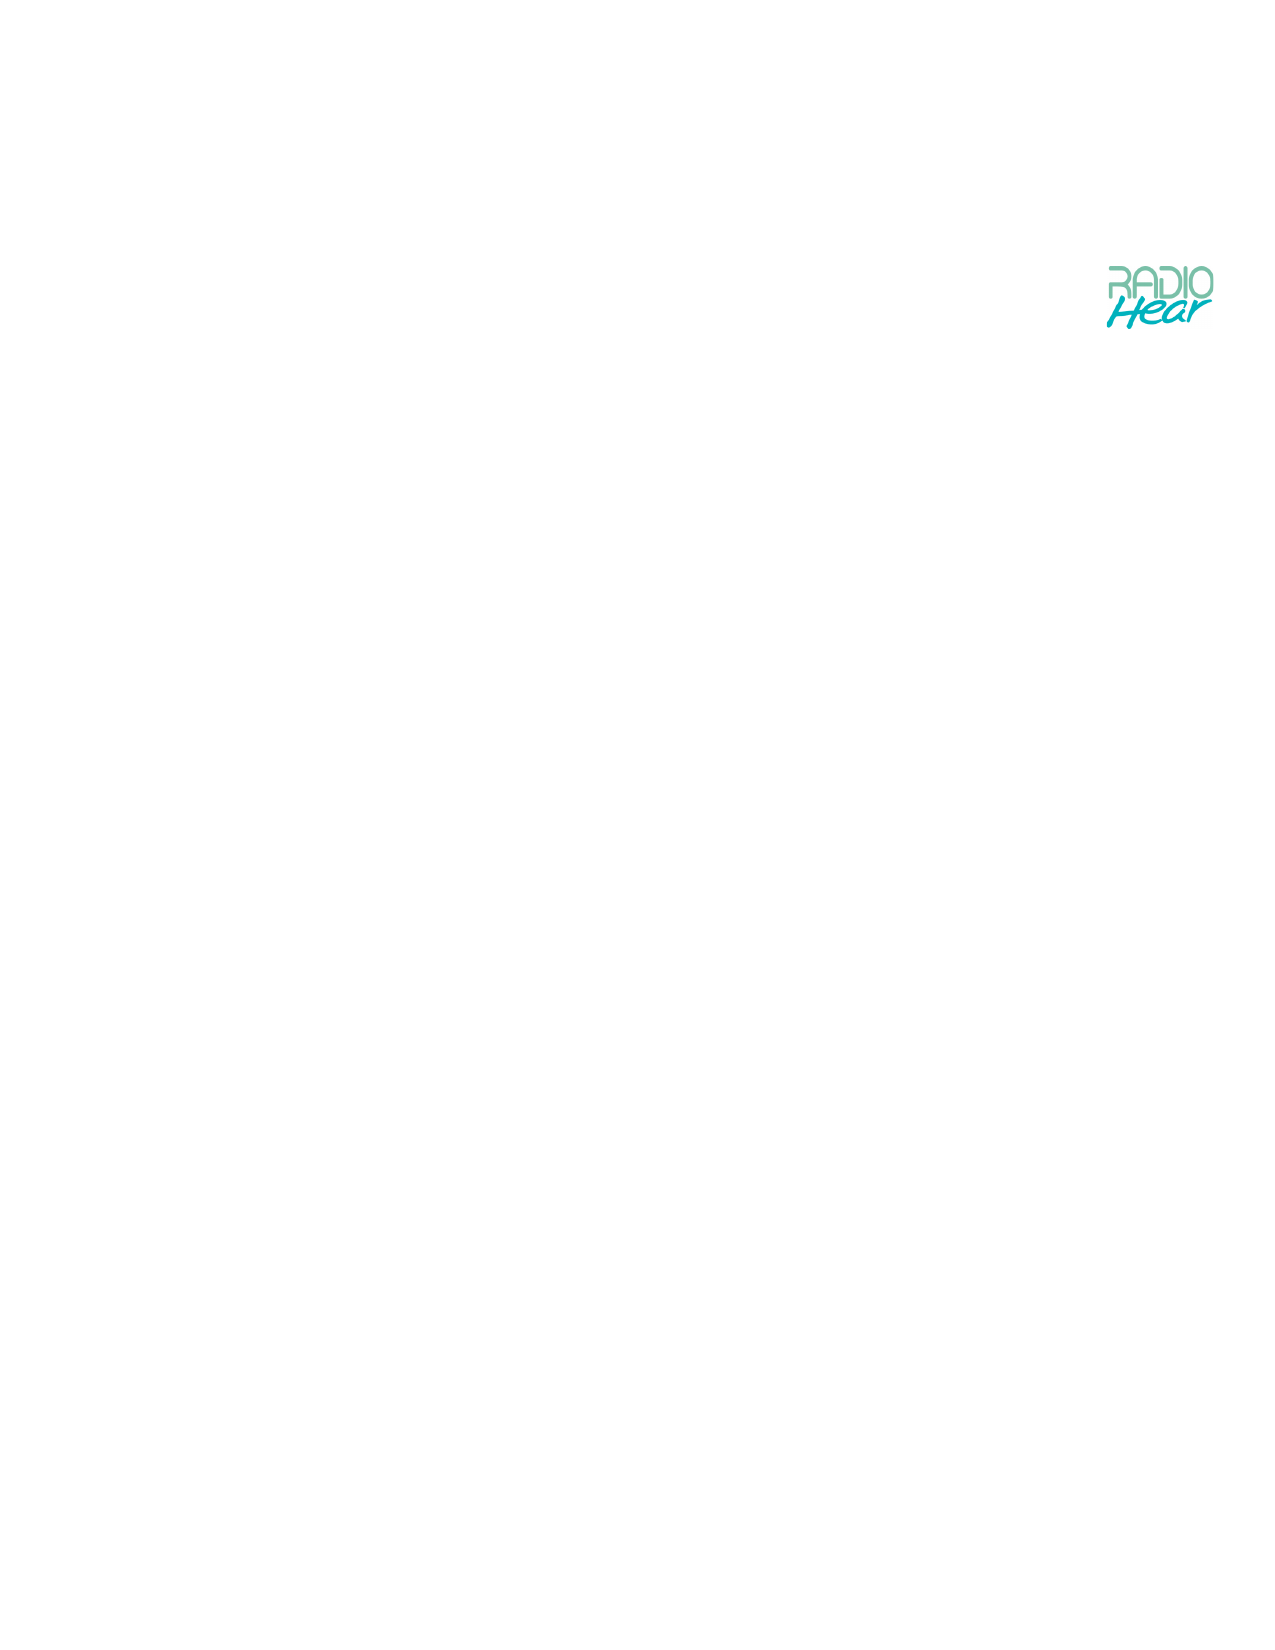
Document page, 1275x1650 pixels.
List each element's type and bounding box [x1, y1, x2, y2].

picture [1106, 266, 1214, 329]
